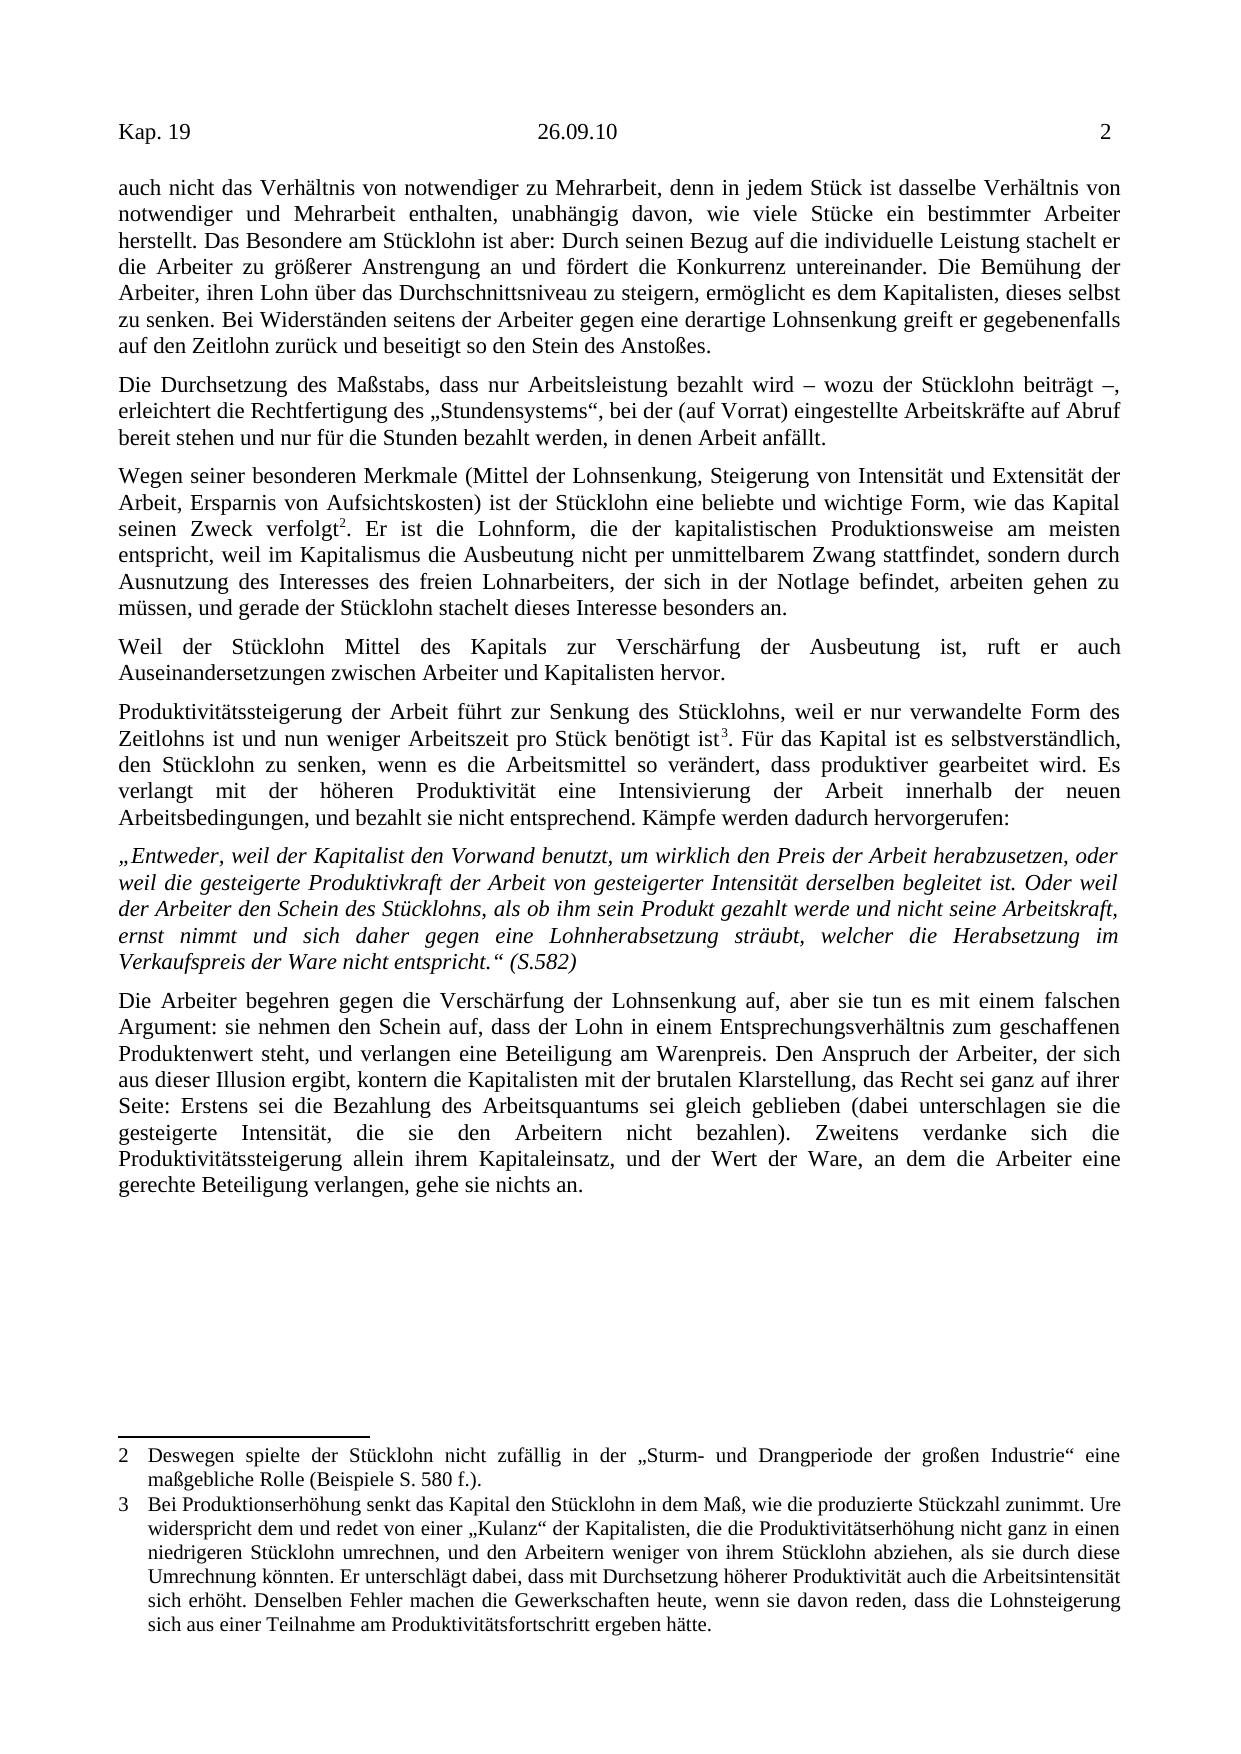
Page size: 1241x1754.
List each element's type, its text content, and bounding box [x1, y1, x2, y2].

text Produktivitätssteigerung der Arbeit führt zur Senkung des Stücklohns, weil er nur verwandelte Form des Zeitlohns ist und nun weniger Arbeitszeit pro Stück benötigt ist. Für das Kapital ist es selbstverständlich, den Stücklohn zu senken, wenn es die Arbeitsmittel so verändert, dass produktiver gearbeitet wird. Es verlangt mit der höheren Produktivität eine Intensivierung der Arbeit innerhalb der neuen Arbeitsbedingungen, und bezahlt sie nicht entsprechend. Kämpfe werden dadurch hervorgerufen: [118, 698, 1122, 830]
text Bei Produktionserhöhung senkt das Kapital den Stücklohn in dem Maß, wie die produzierte Stückzahl zunimmt. Ure widerspricht dem und redet von einer „Kulanz“ der Kapitalisten, die die Produktivitätserhöhung nicht ganz in einen niedrigeren Stücklohn umrechnen, und den Arbeitern weniger von ihrem Stücklohn abziehen, als sie durch diese Umrechnung könnten. Er unterschlägt dabei, dass mit Durchsetzung höherer Produktivität auch die Arbeitsintensität sich erhöht. Denselben Fehler machen die Gewerkschaften heute, wenn sie davon reden, dass die Lohnsteigerung sich aus einer Teilnahme am Produktivitätsfortschritt ergeben hätte. [118, 1491, 1122, 1636]
text Die Durchsetzung des Maßstabs, dass nur Arbeitsleistung bezahlt wird – wozu der Stücklohn beiträgt –, erleichtert die Rechtfertigung des „Stundensystems“, bei der (auf Vorrat) eingestellte Arbeitskräfte auf Abruf bereit stehen und nur für die Stunden bezahlt werden, in denen Arbeit anfällt. [118, 371, 1122, 450]
text Wegen seiner besonderen Merkmale (Mittel der Lohnsenkung, Steigerung von Intensität und Extensität der Arbeit, Ersparnis von Aufsichtskosten) ist der Stücklohn eine beliebte und wichtige Form, wie das Kapital seinen Zweck verfolgt. Er ist die Lohnform, die der kapitalistischen Produktionsweise am meisten entspricht, weil im Kapitalismus die Ausbeutung nicht per unmittelbarem Zwang stattfindet, sondern durch Ausnutzung des Interesses des freien Lohnarbeiters, der sich in der Notlage befindet, arbeiten gehen zu müssen, und gerade der Stücklohn stachelt dieses Interesse besonders an. [118, 462, 1122, 621]
text Weil der Stücklohn Mittel des Kapitals zur Verschärfung der Ausbeutung ist, ruft er auch Auseinandersetzungen zwischen Arbeiter und Kapitalisten hervor. [118, 633, 1122, 686]
text „Entweder, weil der Kapitalist den Vorwand benutzt, um wirklich den Preis der Arbeit herabzusetzen, oder weil die gesteigerte Produktivkraft der Arbeit von gesteigerter Intensität derselben begleitet ist. Oder weil der Arbeiter den Schein des Stücklohns, als ob ihm sein Produkt gezahlt werde und nicht seine Arbeitskraft, ernst nimmt und sich daher gegen eine Lohnherabsetzung sträubt, welcher die Herabsetzung im Verkaufspreis der Ware nicht entspricht.“ (S.582) [118, 843, 1122, 974]
text Deswegen spielte der Stücklohn nicht zufällig in der „Sturm- und Drangperiode der großen Industrie“ eine maßgebliche Rolle (Beispiele S. 580 f.). [118, 1443, 1122, 1491]
text Die Arbeiter begehren gegen die Verschärfung der Lohnsenkung auf, aber sie tun es mit einem falschen Argument: sie nehmen den Schein auf, dass der Lohn in einem Entsprechungsverhältnis zum geschaffenen Produktenwert steht, und verlangen eine Beteiligung am Warenpreis. Den Anspruch der Arbeiter, der sich aus dieser Illusion ergibt, kontern die Kapitalisten mit der brutalen Klarstellung, das Recht sei ganz auf ihrer Seite: Erstens sei die Bezahlung des Arbeitsquantums sei gleich geblieben (dabei unterschlagen sie die gesteigerte Intensität, die sie den Arbeitern nicht bezahlen). Zweitens verdanke sich die Produktivitätssteigerung allein ihrem Kapitaleinsatz, und der Wert der Ware, an dem die Arbeiter eine gerechte Beteiligung verlangen, gehe sie nichts an. [118, 987, 1122, 1198]
text auch nicht das Verhältnis von notwendiger zu Mehrarbeit, denn in jedem Stück ist dasselbe Verhältnis von notwendiger und Mehrarbeit enthalten, unabhängig davon, wie viele Stücke ein bestimmter Arbeiter herstellt. Das Besondere am Stücklohn ist aber: Durch seinen Bezug auf die individuelle Leistung stachelt er die Arbeiter zu größerer Anstrengung an und fördert die Konkurrenz untereinander. Die Bemühung der Arbeiter, ihren Lohn über das Durchschnittsniveau zu steigern, ermöglicht es dem Kapitalisten, dieses selbst zu senken. Bei Widerständen seitens der Arbeiter gegen eine derartige Lohnsenkung greift er gegebenenfalls auf den Zeitlohn zurück und beseitigt so den Stein des Anstoßes. [118, 174, 1122, 358]
